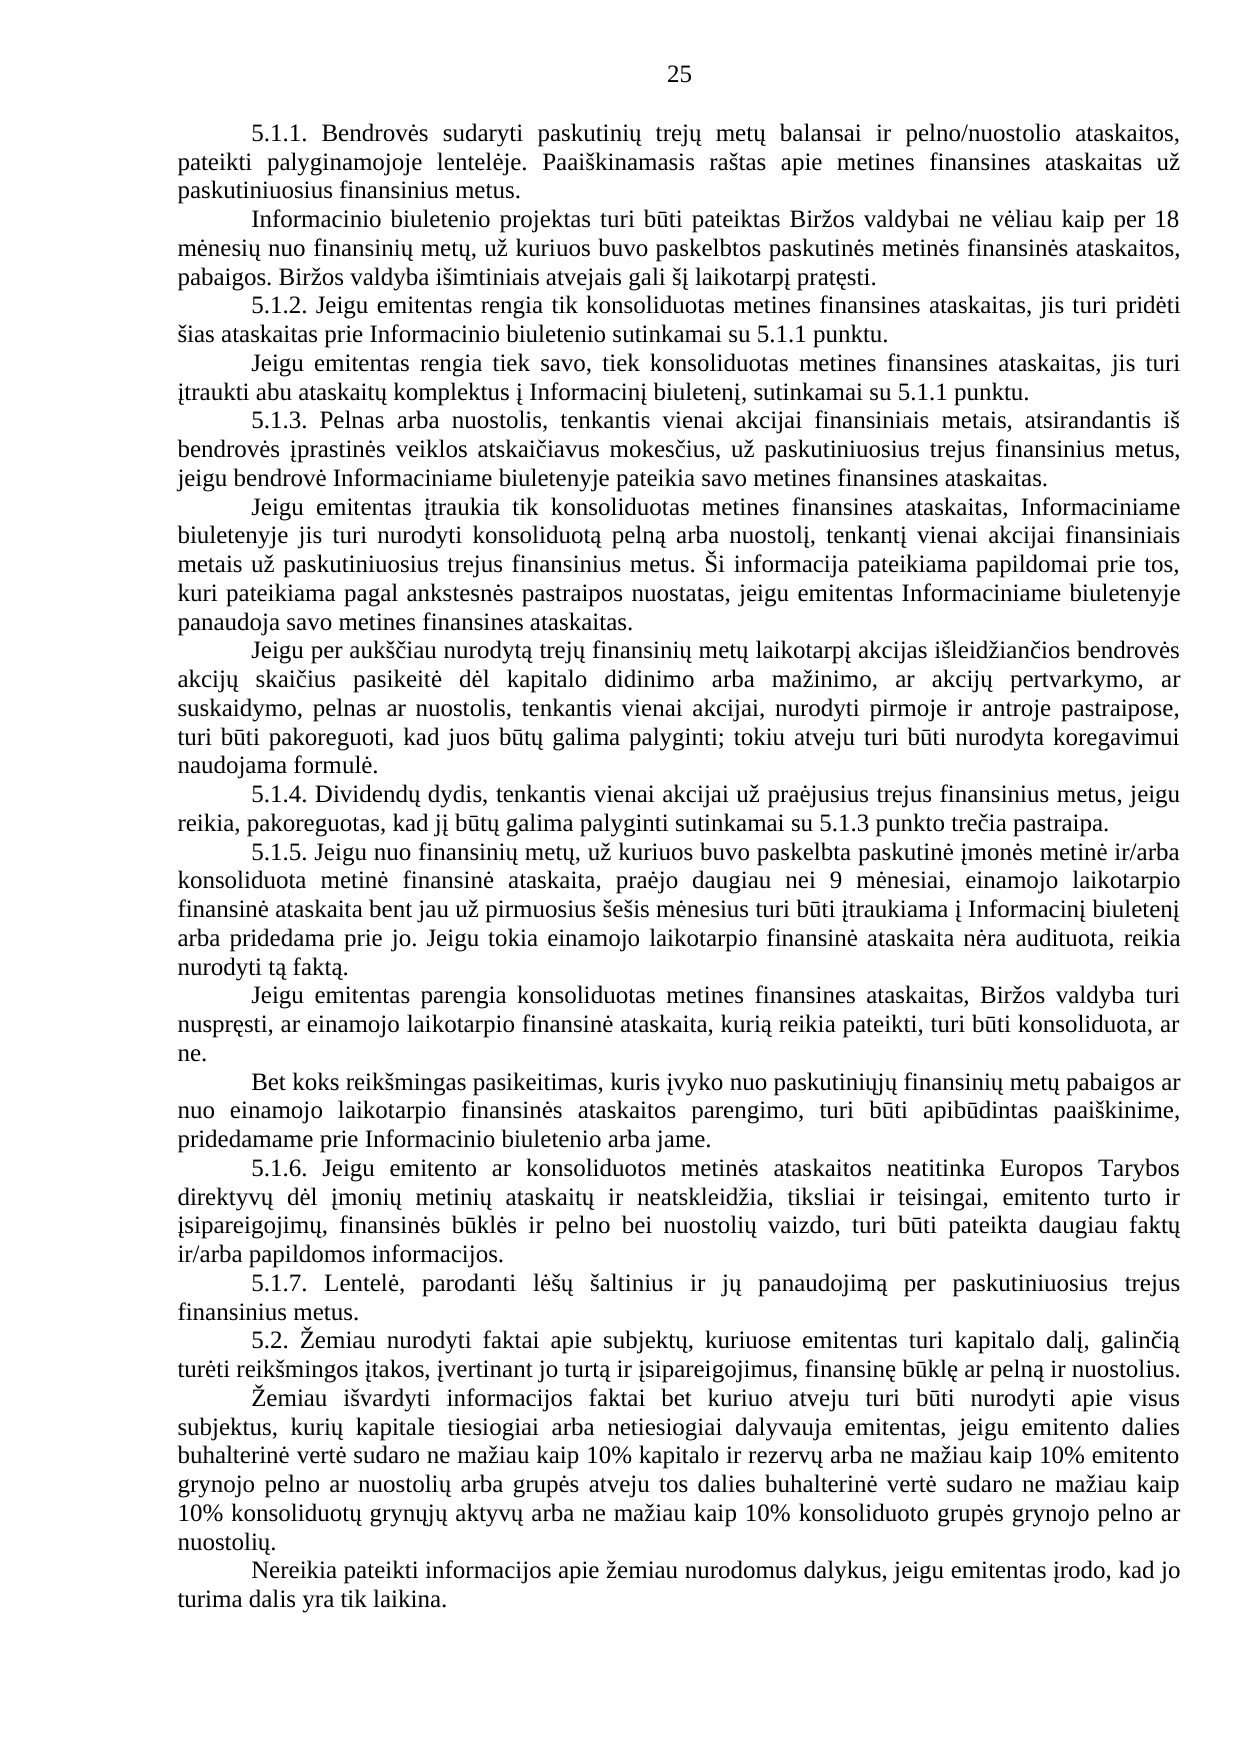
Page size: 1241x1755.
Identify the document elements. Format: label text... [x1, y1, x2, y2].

text 5.1.4. Dividendų dydis, tenkantis vienai akcijai už praėjusius trejus finansinius metus, jeigu reikia, pakoreguotas, kad jį būtų galima palyginti sutinkamai su 5.1.3 punkto trečia pastraipa. [177, 779, 1181, 837]
text Bet koks reikšmingas pasikeitimas, kuris įvyko nuo paskutiniųjų finansinių metų pabaigos ar nuo einamojo laikotarpio finansinės ataskaitos parengimo, turi būti apibūdintas paaiškinime, pridedamame prie Informacinio biuletenio arba jame. [177, 1067, 1181, 1153]
text Jeigu emitentas rengia tiek savo, tiek konsoliduotas metines finansines ataskaitas, jis turi įtraukti abu ataskaitų komplektus į Informacinį biuletenį, sutinkamai su 5.1.1 punktu. [177, 348, 1181, 406]
text Jeigu per aukščiau nurodytą trejų finansinių metų laikotarpį akcijas išleidžiančios bendrovės akcijų skaičius pasikeitė dėl kapitalo didinimo arba mažinimo, ar akcijų pertvarkymo, ar suskaidymo, pelnas ar nuostolis, tenkantis vienai akcijai, nurodyti pirmoje ir antroje pastraipose, turi būti pakoreguoti, kad juos būtų galima palyginti; tokiu atveju turi būti nurodyta koregavimui naudojama formulė. [177, 636, 1181, 779]
text Informacinio biuletenio projektas turi būti pateiktas Biržos valdybai ne vėliau kaip per 18 mėnesių nuo finansinių metų, už kuriuos buvo paskelbtos paskutinės metinės finansinės ataskaitos, pabaigos. Biržos valdyba išimtiniais atvejais gali šį laikotarpį pratęsti. [177, 204, 1181, 291]
text Jeigu emitentas įtraukia tik konsoliduotas metines finansines ataskaitas, Informaciniame biuletenyje jis turi nurodyti konsoliduotą pelną arba nuostolį, tenkantį vienai akcijai finansiniais metais už paskutiniuosius trejus finansinius metus. Ši informacija pateikiama papildomai prie tos, kuri pateikiama pagal ankstesnės pastraipos nuostatas, jeigu emitentas Informaciniame biuletenyje panaudoja savo metines finansines ataskaitas. [177, 492, 1181, 636]
text Žemiau išvardyti informacijos faktai bet kuriuo atveju turi būti nurodyti apie visus subjektus, kurių kapitale tiesiogiai arba netiesiogiai dalyvauja emitentas, jeigu emitento dalies buhalterinė vertė sudaro ne mažiau kaip 10% kapitalo ir rezervų arba ne mažiau kaip 10% emitento grynojo pelno ar nuostolių arba grupės atveju tos dalies buhalterinė vertė sudaro ne mažiau kaip 10% konsoliduotų grynųjų aktyvų arba ne mažiau kaip 10% konsoliduoto grupės grynojo pelno ar nuostolių. [177, 1383, 1181, 1556]
text 5.1.3. Pelnas arba nuostolis, tenkantis vienai akcijai finansiniais metais, atsirandantis iš bendrovės įprastinės veiklos atskaičiavus mokesčius, už paskutiniuosius trejus finansinius metus, jeigu bendrovė Informaciniame biuletenyje pateikia savo metines finansines ataskaitas. [177, 406, 1181, 492]
text 5.1.2. Jeigu emitentas rengia tik konsoliduotas metines finansines ataskaitas, jis turi pridėti šias ataskaitas prie Informacinio biuletenio sutinkamai su 5.1.1 punktu. [177, 291, 1181, 348]
text 5.1.7. Lentelė, parodanti lėšų šaltinius ir jų panaudojimą per paskutiniuosius trejus finansinius metus. [177, 1268, 1181, 1326]
text 5.2. Žemiau nurodyti faktai apie subjektų, kuriuose emitentas turi kapitalo dalį, galinčią turėti reikšmingos įtakos, įvertinant jo turtą ir įsipareigojimus, finansinę būklę ar pelną ir nuostolius. [177, 1326, 1181, 1383]
text 5.1.5. Jeigu nuo finansinių metų, už kuriuos buvo paskelbta paskutinė įmonės metinė ir/arba konsoliduota metinė finansinė ataskaita, praėjo daugiau nei 9 mėnesiai, einamojo laikotarpio finansinė ataskaita bent jau už pirmuosius šešis mėnesius turi būti įtraukiama į Informacinį biuletenį arba pridedama prie jo. Jeigu tokia einamojo laikotarpio finansinė ataskaita nėra audituota, reikia nurodyti tą faktą. [177, 837, 1181, 981]
text Jeigu emitentas parengia konsoliduotas metines finansines ataskaitas, Biržos valdyba turi nuspręsti, ar einamojo laikotarpio finansinė ataskaita, kurią reikia pateikti, turi būti konsoliduota, ar ne. [177, 981, 1181, 1067]
text Nereikia pateikti informacijos apie žemiau nurodomus dalykus, jeigu emitentas įrodo, kad jo turima dalis yra tik laikina. [177, 1556, 1181, 1613]
text 5.1.6. Jeigu emitento ar konsoliduotos metinės ataskaitos neatitinka Europos Tarybos direktyvų dėl įmonių metinių ataskaitų ir neatskleidžia, tiksliai ir teisingai, emitento turto ir įsipareigojimų, finansinės būklės ir pelno bei nuostolių vaizdo, turi būti pateikta daugiau faktų ir/arba papildomos informacijos. [177, 1153, 1181, 1268]
text 5.1.1. Bendrovės sudaryti paskutinių trejų metų balansai ir pelno/nuostolio ataskaitos, pateikti palyginamojoje lentelėje. Paaiškinamasis raštas apie metines finansines ataskaitas už paskutiniuosius finansinius metus. [177, 118, 1181, 204]
